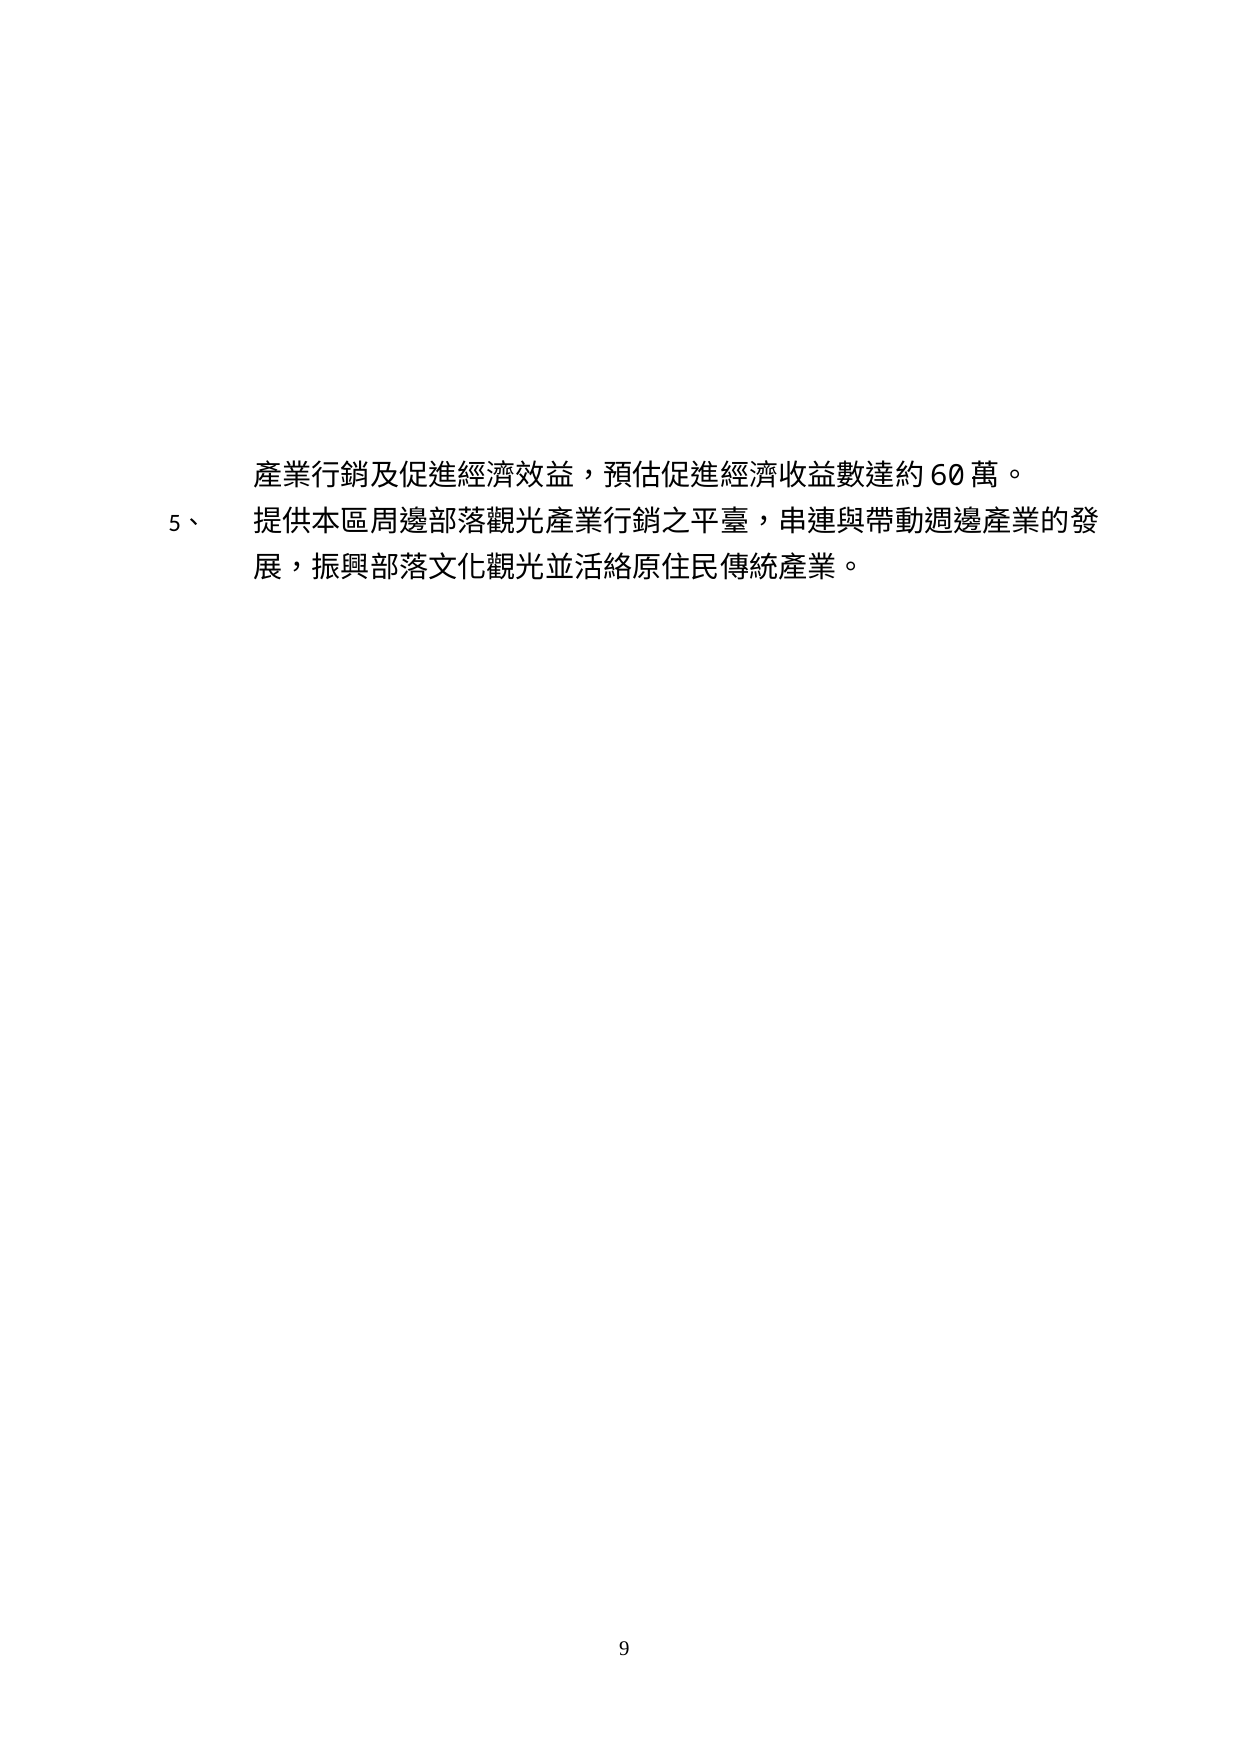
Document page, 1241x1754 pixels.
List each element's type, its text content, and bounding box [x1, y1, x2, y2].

text 展，振興部落文化觀光並活絡原住民傳統產業。 [218, 541, 1122, 587]
list 提供本區周邊部落觀光產業行銷之平臺，串連與帶動週邊產業的發 [168, 495, 1122, 541]
text 產業行銷及促進經濟效益，預估促進經濟收益數達約60萬。 [218, 449, 1122, 495]
